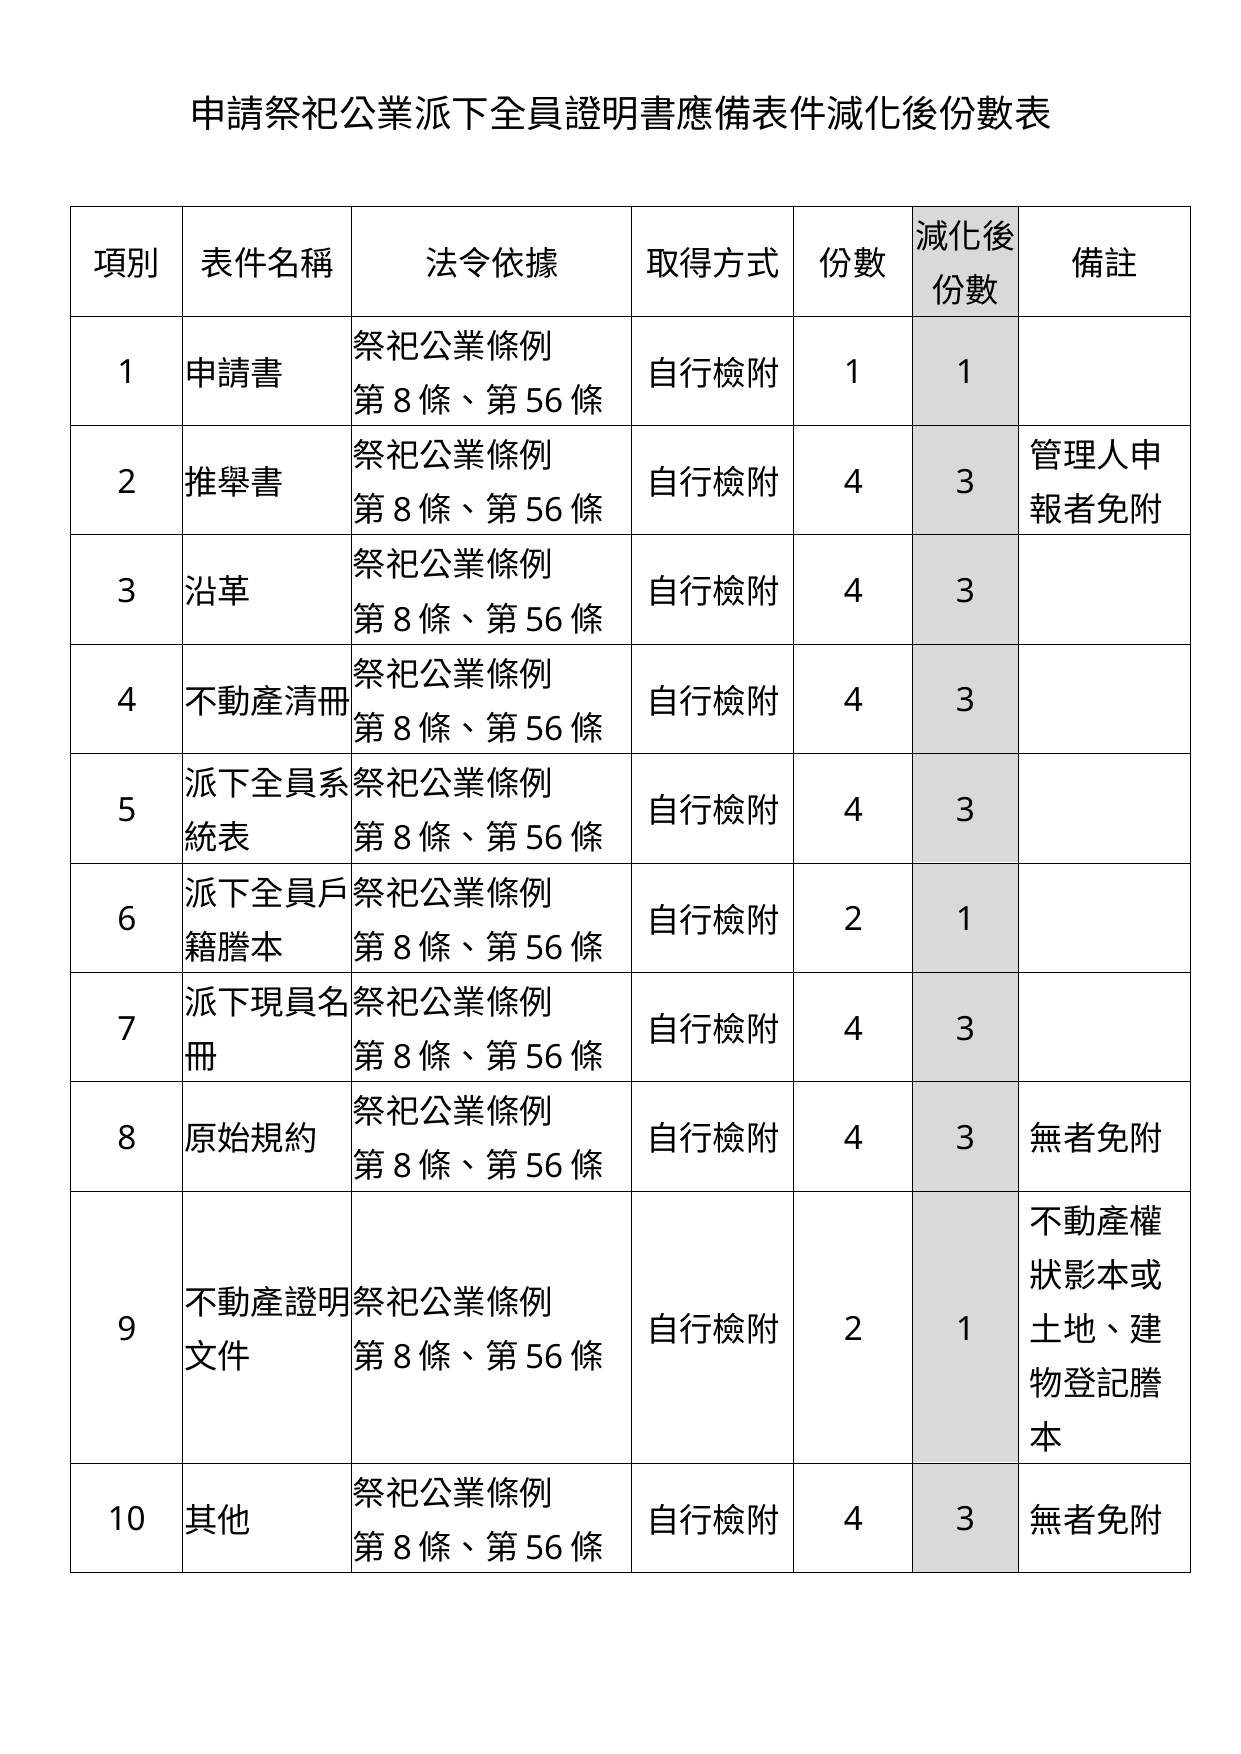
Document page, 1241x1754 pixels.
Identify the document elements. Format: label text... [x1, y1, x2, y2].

table_cell 3 [913, 645, 1018, 753]
table_header 份數 [794, 207, 912, 316]
table_cell 祭祀公業條例 第8條、第56條 [352, 317, 631, 425]
table_cell 9 [71, 1192, 182, 1462]
table_cell 自行檢附 [632, 1464, 793, 1572]
table_cell 1 [913, 1192, 1018, 1462]
table_cell [1019, 317, 1190, 425]
table_cell 自行檢附 [632, 1192, 793, 1462]
table_cell 祭祀公業條例 第8條、第56條 [352, 535, 631, 644]
table_cell 自行檢附 [632, 973, 793, 1081]
table_cell 不動產清冊 [183, 645, 351, 753]
table_cell 無者免附 [1019, 1464, 1190, 1572]
table_cell 1 [913, 864, 1018, 972]
table_cell 自行檢附 [632, 1082, 793, 1191]
table_cell 申請書 [183, 317, 351, 425]
table_cell 自行檢附 [632, 426, 793, 534]
table_cell 4 [71, 645, 182, 753]
table_header 表件名稱 [183, 207, 351, 316]
table_cell 1 [71, 317, 182, 425]
table_header 法令依據 [352, 207, 631, 316]
table_cell 3 [913, 1082, 1018, 1191]
table_cell 派下現員名冊 [183, 973, 351, 1081]
table_header 備註 [1019, 207, 1190, 316]
table_cell 祭祀公業條例 第8條、第56條 [352, 864, 631, 972]
table_cell 無者免附 [1019, 1082, 1190, 1191]
table_cell 2 [794, 1192, 912, 1462]
table_cell 沿革 [183, 535, 351, 644]
table_cell 8 [71, 1082, 182, 1191]
text 申請祭祀公業派下全員證明書應備表件減化後份數表 [59, 71, 1181, 152]
table_cell 祭祀公業條例 第8條、第56條 [352, 1464, 631, 1572]
table_cell 3 [913, 973, 1018, 1081]
table_cell 1 [913, 317, 1018, 425]
table_header 取得方式 [632, 207, 793, 316]
table_cell 自行檢附 [632, 864, 793, 972]
table_cell 自行檢附 [632, 645, 793, 753]
table_cell 推舉書 [183, 426, 351, 534]
table_cell 3 [913, 535, 1018, 644]
table_cell 自行檢附 [632, 754, 793, 862]
table_cell 原始規約 [183, 1082, 351, 1191]
table_cell 3 [71, 535, 182, 644]
table_cell 3 [913, 426, 1018, 534]
table_cell 4 [794, 973, 912, 1081]
table_cell [1019, 864, 1190, 972]
table_cell 6 [71, 864, 182, 972]
table_cell 10 [71, 1464, 182, 1572]
table_cell 不動產證明文件 [183, 1192, 351, 1462]
table_cell 3 [913, 754, 1018, 862]
table_cell 祭祀公業條例 第8條、第56條 [352, 973, 631, 1081]
table_cell 祭祀公業條例 第8條、第56條 [352, 754, 631, 862]
table_cell 4 [794, 1082, 912, 1191]
table_cell [1019, 973, 1190, 1081]
table_cell 派下全員戶籍謄本 [183, 864, 351, 972]
table_cell 4 [794, 754, 912, 862]
table_cell 祭祀公業條例 第8條、第56條 [352, 1192, 631, 1462]
table_cell 管理人申報者免附 [1019, 426, 1190, 534]
table_cell 祭祀公業條例 第8條、第56條 [352, 426, 631, 534]
table_cell 2 [71, 426, 182, 534]
table_header 減化後份數 [913, 207, 1018, 316]
table_cell 4 [794, 426, 912, 534]
table_cell 派下全員系統表 [183, 754, 351, 862]
table_cell 2 [794, 864, 912, 972]
table_cell 不動產權狀影本或土地、建物登記謄本 [1019, 1192, 1190, 1462]
table_cell 自行檢附 [632, 317, 793, 425]
table_cell 祭祀公業條例 第8條、第56條 [352, 1082, 631, 1191]
table_cell [1019, 535, 1190, 644]
table_cell 4 [794, 645, 912, 753]
table_cell 自行檢附 [632, 535, 793, 644]
table_cell 3 [913, 1464, 1018, 1572]
table_cell 1 [794, 317, 912, 425]
table_cell [1019, 754, 1190, 862]
table_cell 7 [71, 973, 182, 1081]
table_cell [1019, 645, 1190, 753]
table_header 項別 [71, 207, 182, 316]
table_cell 祭祀公業條例 第8條、第56條 [352, 645, 631, 753]
table_cell 4 [794, 1464, 912, 1572]
table_cell 其他 [183, 1464, 351, 1572]
table_cell 5 [71, 754, 182, 862]
table_cell 4 [794, 535, 912, 644]
